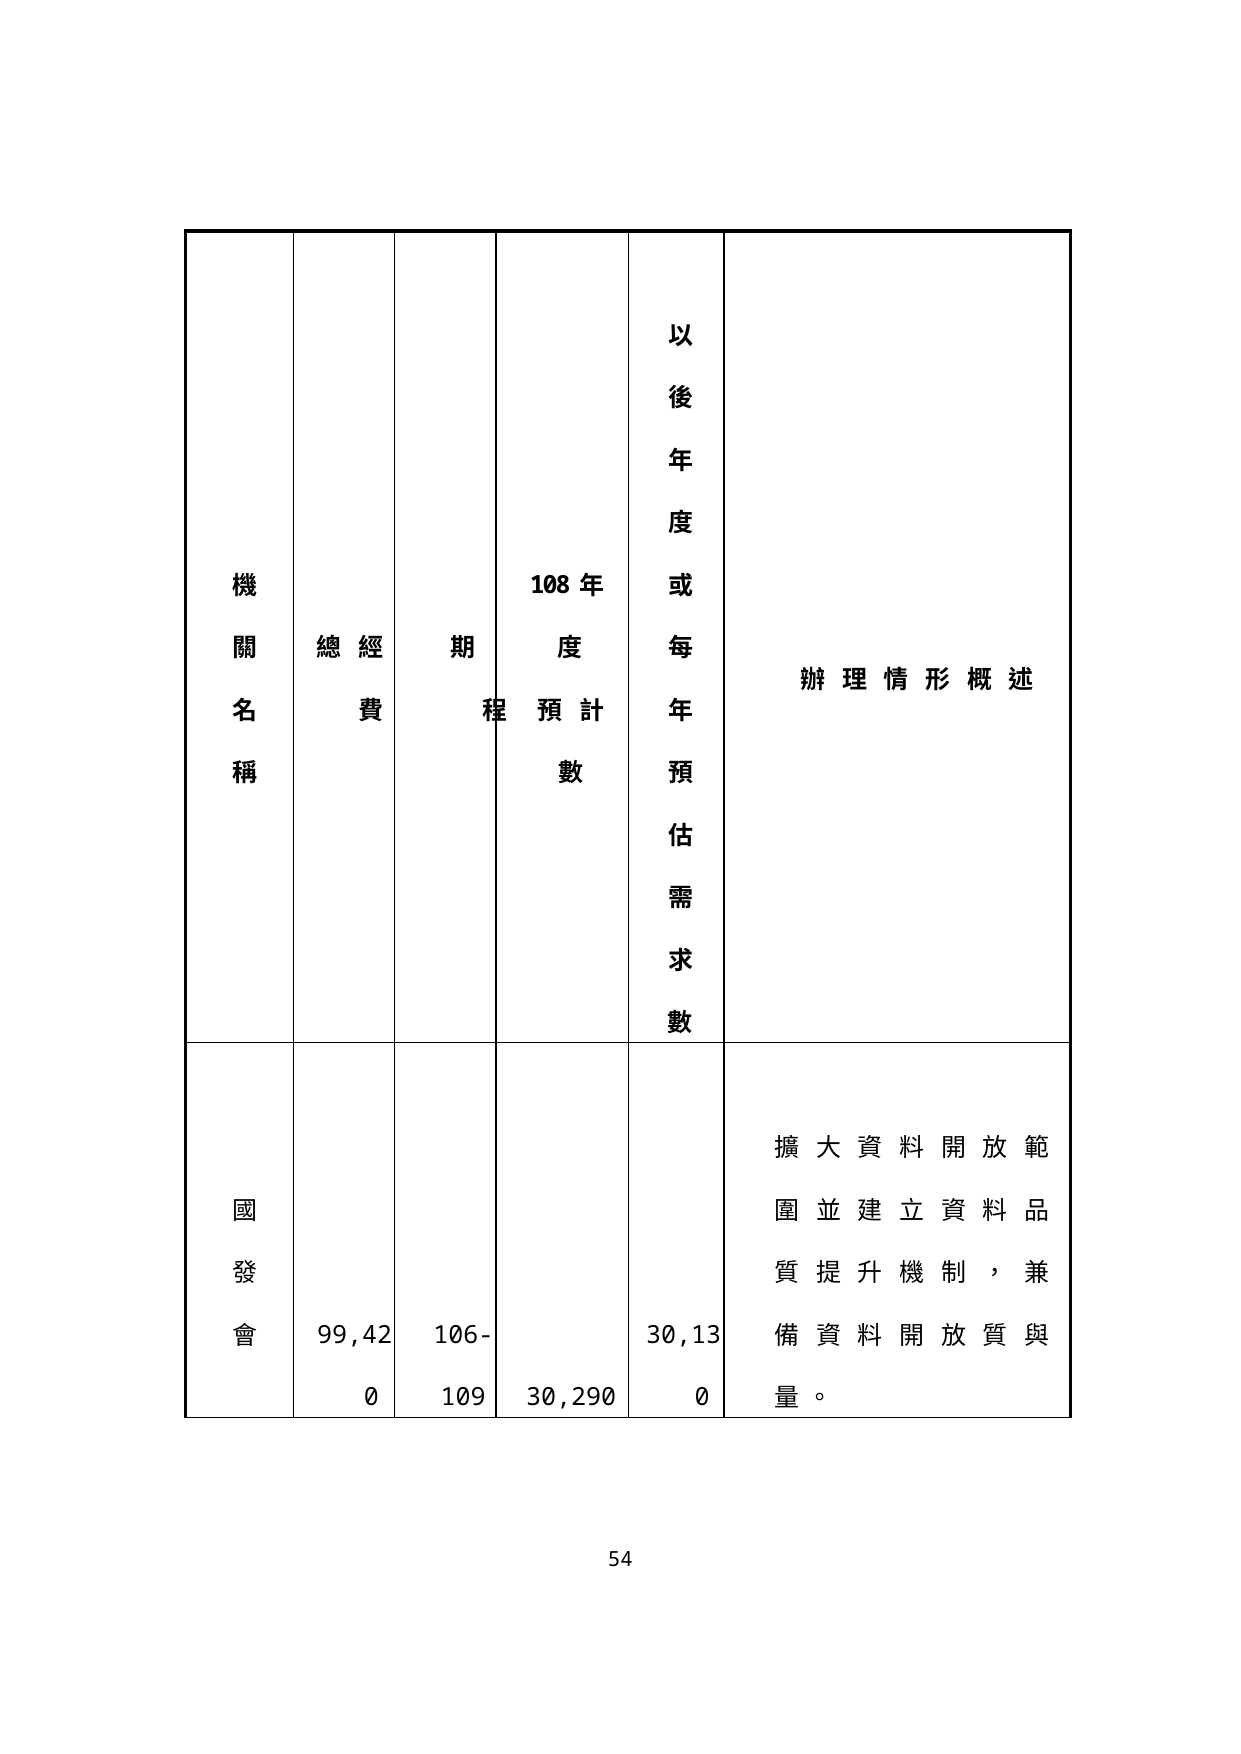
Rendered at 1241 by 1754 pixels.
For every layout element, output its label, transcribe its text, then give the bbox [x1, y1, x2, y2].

table_cell 30,130 [629, 1043, 723, 1417]
table_header 108年度 預計數 [497, 233, 628, 1042]
table_cell 國發會 [187, 1043, 293, 1417]
table_header 總經費 [294, 233, 394, 1042]
table_header 辦理情形概述 [725, 233, 1069, 1042]
table_header 期程 [395, 233, 495, 1042]
table_header 機關名稱 [187, 233, 293, 1042]
table_cell 106-109 [395, 1043, 495, 1417]
table_cell 30,290 [497, 1043, 628, 1417]
table_cell 擴大資料開放範圍並建立資料品質提升機制，兼備資料開放質與量。 [725, 1043, 1069, 1417]
table_cell 99,420 [294, 1043, 394, 1417]
table_header 以後年度或每年預估需求數 [629, 233, 723, 1042]
